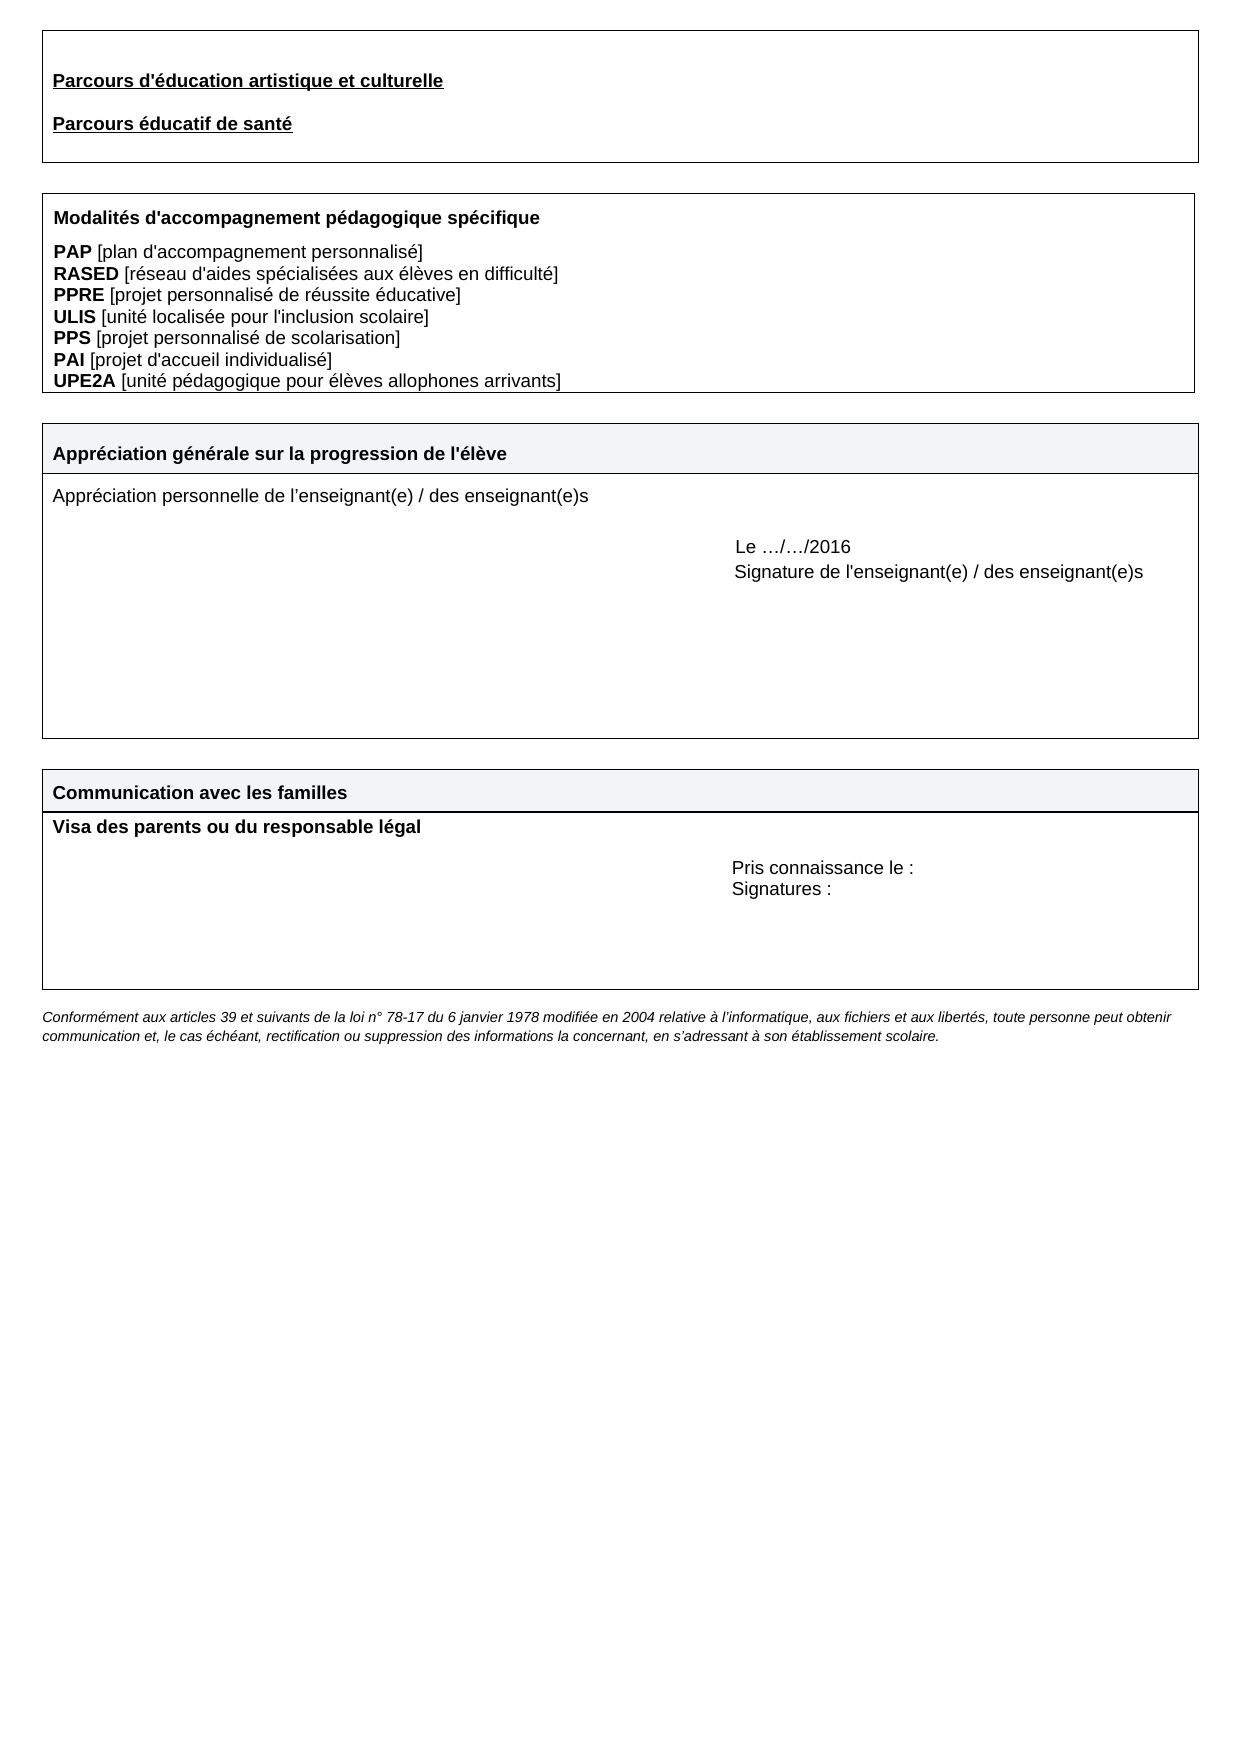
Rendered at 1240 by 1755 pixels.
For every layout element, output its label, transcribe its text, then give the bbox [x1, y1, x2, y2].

table_header Communication avec les familles [43, 770, 1198, 811]
table_cell Appréciation personnelle de l’enseignant(e) / des enseignant(e)s Le …/…/2016 Signature de l'enseignant(e) / des enseignant(e)s [43, 474, 1198, 737]
table_header Appréciation générale sur la progression de l'élève [43, 424, 1198, 473]
table_cell Pris connaissance le : Signatures : [43, 853, 1198, 988]
table_cell Visa des parents ou du responsable légal [43, 813, 1198, 853]
table_header Modalités d'accompagnement pédagogique spécifique PAP [plan d'accompagnement personnalisé] RASED [réseau d'aides spécialisées aux élèves en difficulté] PPRE [projet personnalisé de réussite éducative] ULIS [unité localisée pour l'inclusion scolaire] PPS [projet personnalisé de scolarisation] PAI [projet d'accueil individualisé] UPE2A [unité pédagogique pour élèves allophones arrivants] [43, 194, 1194, 392]
text Conformément aux articles 39 et suivants de la loi n° 78-17 du 6 janvier 1978 modifiée en 2004 relative à l’informatique, aux fichiers et aux libertés, toute personne peut obtenir communication et, le cas échéant, rectification ou suppression des informations la concernant, en s’adressant à son établissement scolaire. [42, 1009, 1195, 1045]
table_cell Parcours d'éducation artistique et culturelle Parcours éducatif de santé [43, 31, 1198, 162]
